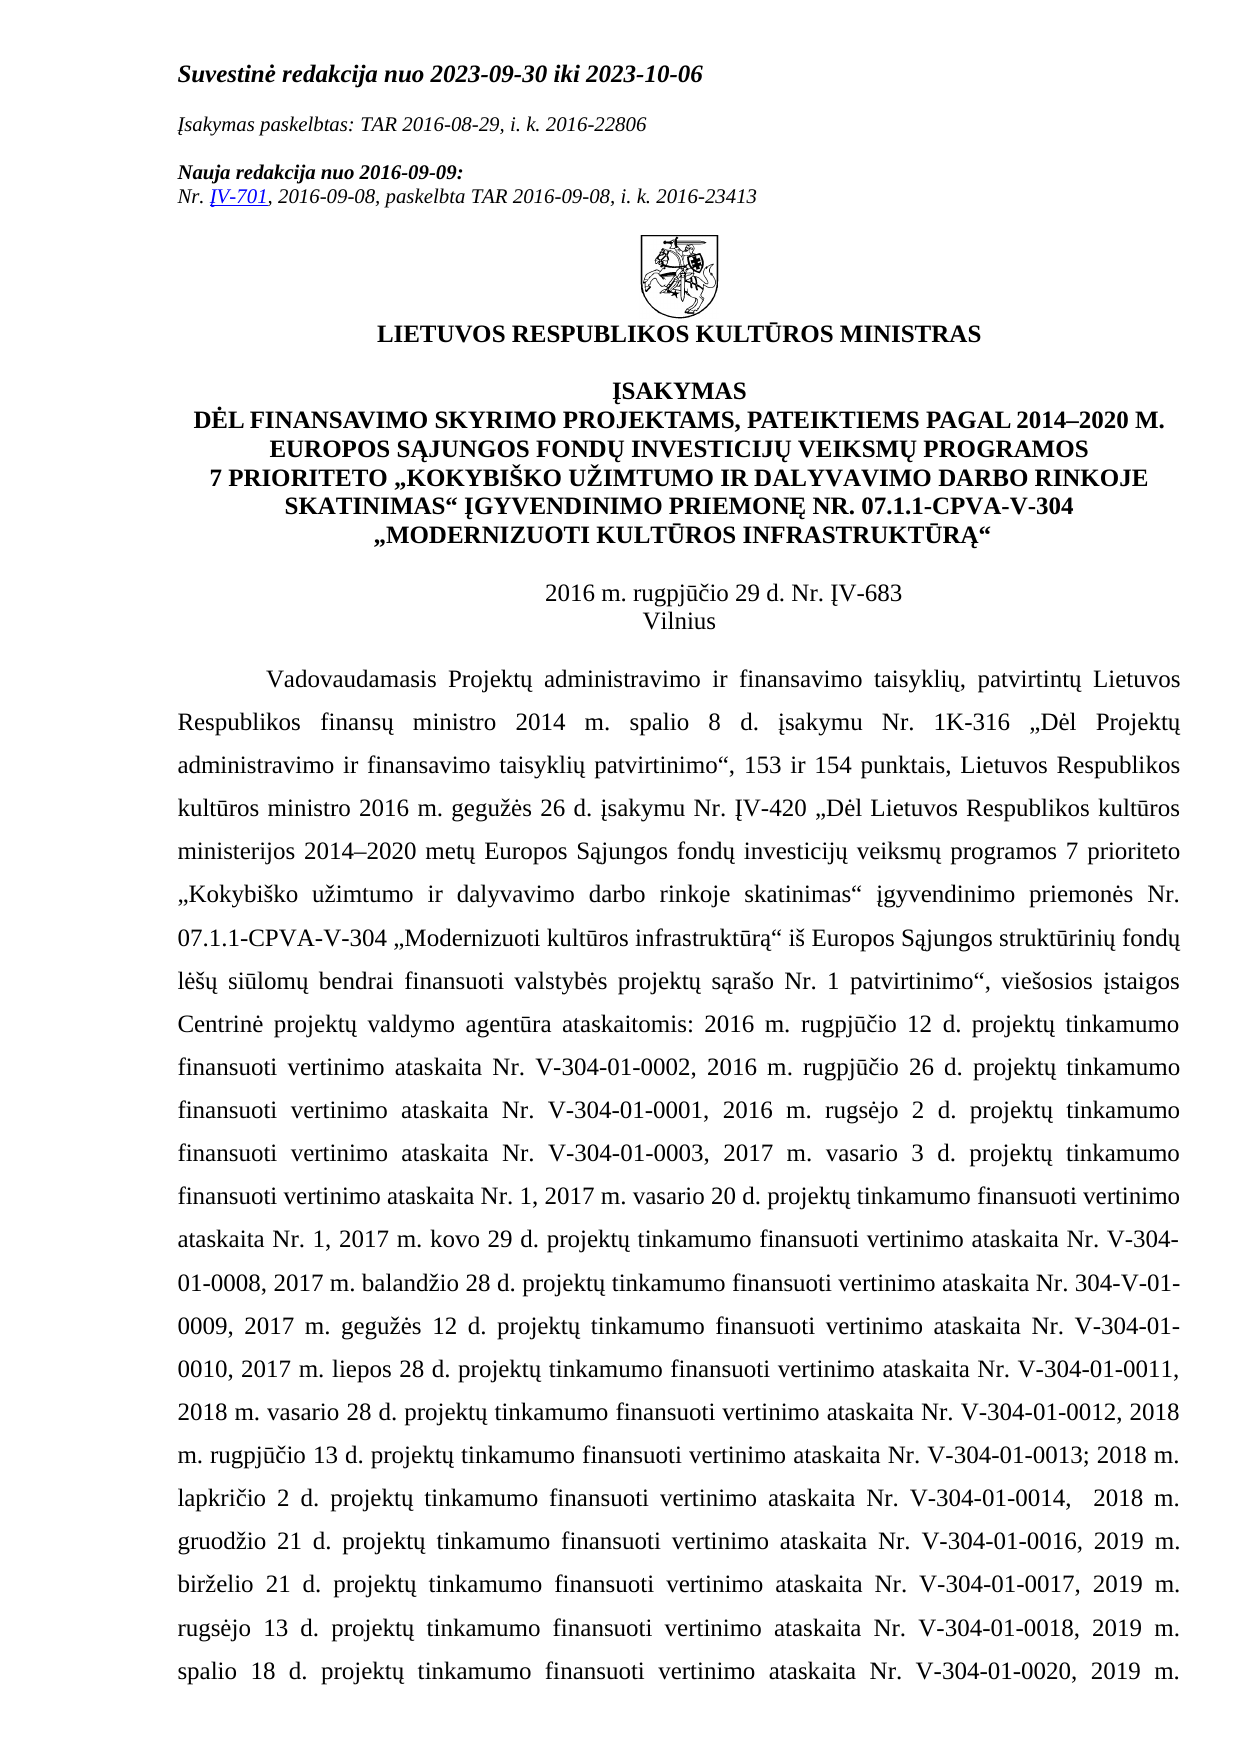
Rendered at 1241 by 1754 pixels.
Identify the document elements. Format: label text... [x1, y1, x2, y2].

text Vilnius [177, 606, 1181, 635]
text LIETUVOS RESPUBLIKOS KULTŪROS MINISTRAS [177, 319, 1181, 348]
text DĖL FINANSAVIMO SKYRIMO PROJEKTAMS, PATEIKTIEMS PAGAL 2014–2020 M. EUROPOS SĄJUNGOS FONDŲ INVESTICIJŲ VEIKSMŲ PROGRAMOS [177, 405, 1181, 463]
text Nr. ĮV-701, 2016-09-08, paskelbta TAR 2016-09-08, i. k. 2016-23413 [177, 184, 1181, 208]
text 2016 m. rugpjūčio 29 d. Nr. ĮV-683 [177, 578, 1181, 606]
text Nauja redakcija nuo 2016-09-09: [177, 160, 1181, 184]
text Įsakymas paskelbtas: TAR 2016-08-29, i. k. 2016-22806 [177, 112, 1181, 136]
text Vadovaudamasis Projektų administravimo ir finansavimo taisyklių, patvirtintų Lietuvos Respublikos finansų ministro 2014 m. spalio 8 d. įsakymu Nr. 1K-316 „Dėl Projektų administravimo ir finansavimo taisyklių patvirtinimo“, 153 ir 154 punktais, Lietuvos Respublikos kultūros ministro 2016 m. gegužės 26 d. įsakymu Nr. ĮV-420 „Dėl Lietuvos Respublikos kultūros ministerijos 2014–2020 metų Europos Sąjungos fondų investicijų veiksmų programos 7 prioriteto „Kokybiško užimtumo ir dalyvavimo darbo rinkoje skatinimas“ įgyvendinimo priemonės Nr. 07.1.1-CPVA-V-304 „Modernizuoti kultūros infrastruktūrą“ iš Europos Sąjungos struktūrinių fondų lėšų siūlomų bendrai finansuoti valstybės projektų sąrašo Nr. 1 patvirtinimo“, viešosios įstaigos Centrinė projektų valdymo agentūra ataskaitomis: 2016 m. rugpjūčio 12 d. projektų tinkamumo finansuoti vertinimo ataskaita Nr. V-304-01-0002, 2016 m. rugpjūčio 26 d. projektų tinkamumo finansuoti vertinimo ataskaita Nr. V-304-01-0001, 2016 m. rugsėjo 2 d. projektų tinkamumo finansuoti vertinimo ataskaita Nr. V-304-01-0003, 2017 m. vasario 3 d. projektų tinkamumo finansuoti vertinimo ataskaita Nr. 1, 2017 m. vasario 20 d. projektų tinkamumo finansuoti vertinimo ataskaita Nr. 1, 2017 m. kovo 29 d. projektų tinkamumo finansuoti vertinimo ataskaita Nr. V-304-01-0008, 2017 m. balandžio 28 d. projektų tinkamumo finansuoti vertinimo ataskaita Nr. 304-V-01-0009, 2017 m. gegužės 12 d. projektų tinkamumo finansuoti vertinimo ataskaita Nr. V-304-01-0010, 2017 m. liepos 28 d. projektų tinkamumo finansuoti vertinimo ataskaita Nr. V-304-01-0011, 2018 m. vasario 28 d. projektų tinkamumo finansuoti vertinimo ataskaita Nr. V-304-01-0012, 2018 m. rugpjūčio 13 d. projektų tinkamumo finansuoti vertinimo ataskaita Nr. V-304-01-0013; 2018 m. lapkričio 2 d. projektų tinkamumo finansuoti vertinimo ataskaita Nr. V-304-01-0014, 2018 m. gruodžio 21 d. projektų tinkamumo finansuoti vertinimo ataskaita Nr. V-304-01-0016, 2019 m. birželio 21 d. projektų tinkamumo finansuoti vertinimo ataskaita Nr. V-304-01-0017, 2019 m. rugsėjo 13 d. projektų tinkamumo finansuoti vertinimo ataskaita Nr. V-304-01-0018, 2019 m. spalio 18 d. projektų tinkamumo finansuoti vertinimo ataskaita Nr. V-304-01-0020, 2019 m. [177, 664, 1181, 1684]
text 7 PRIORITETO „KOKYBIŠKO UŽIMTUMO IR DALYVAVIMO DARBO RINKOJE SKATINIMAS“ ĮGYVENDINIMO PRIEMONĘ NR. 07.1.1-CPVA-V-304 [177, 463, 1181, 520]
text „MODERNIZUOTI KULTŪROS INFRASTRUKTŪRĄ“ [177, 520, 1181, 549]
text Suvestinė redakcija nuo 2023-09-30 iki 2023-10-06 [177, 59, 1181, 88]
text ĮSAKYMAS [177, 376, 1181, 405]
